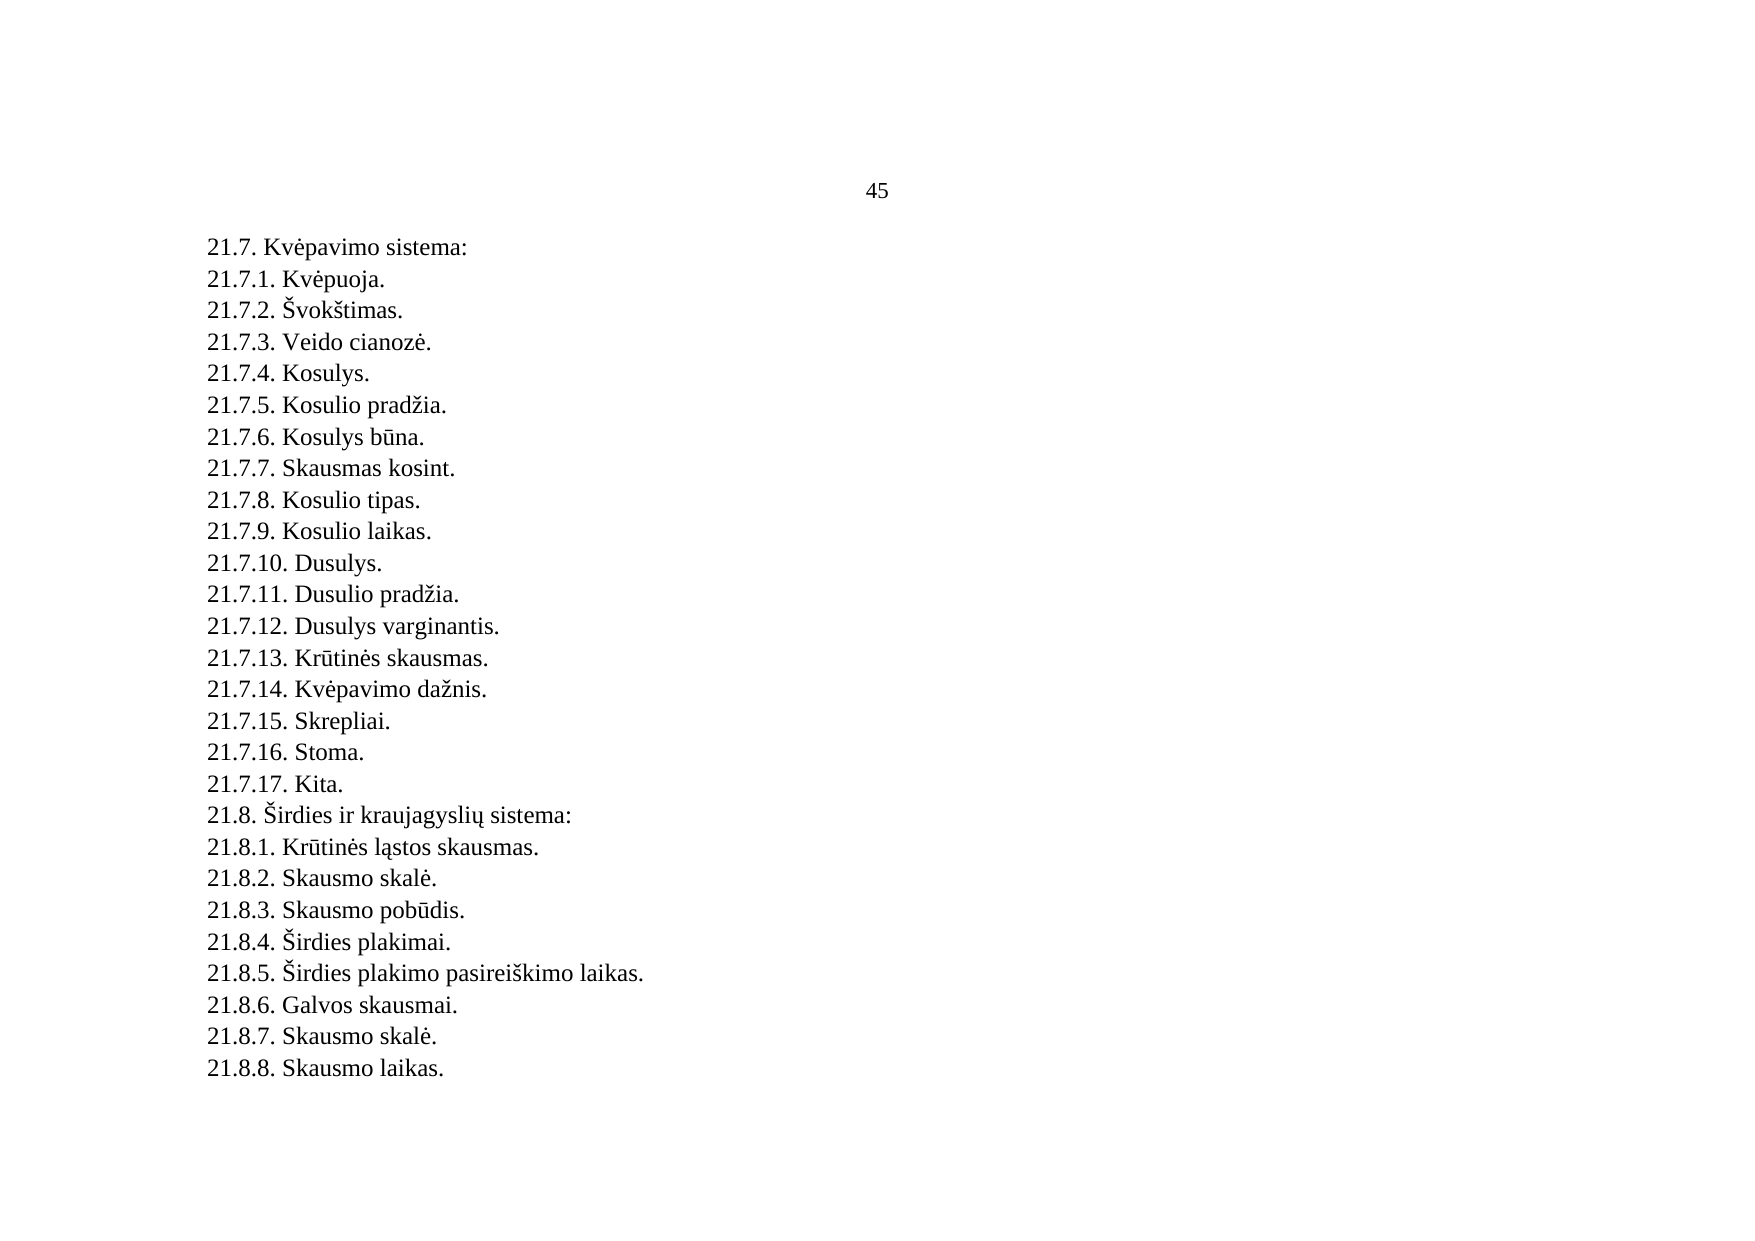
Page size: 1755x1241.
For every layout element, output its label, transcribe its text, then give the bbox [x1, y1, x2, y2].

text 21.8.5. Širdies plakimo pasireiškimo laikas. [118, 958, 1636, 987]
text 21.7.5. Kosulio pradžia. [118, 390, 1636, 419]
text 21.8.6. Galvos skausmai. [118, 990, 1636, 1018]
text 21.7.11. Dusulio pradžia. [118, 579, 1636, 608]
text 21.7.16. Stoma. [118, 737, 1636, 766]
text 21.8.2. Skausmo skalė. [118, 863, 1636, 892]
text 21.7.7. Skausmas kosint. [118, 453, 1636, 482]
text 21.7.14. Kvėpavimo dažnis. [118, 674, 1636, 703]
text 21.7.13. Krūtinės skausmas. [118, 643, 1636, 671]
text 21.7.1. Kvėpuoja. [118, 264, 1636, 293]
text 21.8.4. Širdies plakimai. [118, 927, 1636, 955]
text 21.8.8. Skausmo laikas. [118, 1053, 1636, 1082]
text 21.8. Širdies ir kraujagyslių sistema: [118, 800, 1636, 829]
text 21.7.9. Kosulio laikas. [118, 516, 1636, 545]
text 21.8.3. Skausmo pobūdis. [118, 895, 1636, 924]
text 21.7.3. Veido cianozė. [118, 327, 1636, 356]
text 21.7.4. Kosulys. [118, 358, 1636, 387]
text 21.7.12. Dusulys varginantis. [118, 611, 1636, 640]
text 21.7.8. Kosulio tipas. [118, 485, 1636, 513]
text 21.8.7. Skausmo skalė. [118, 1021, 1636, 1050]
text 21.7.2. Švokštimas. [118, 295, 1636, 324]
text 21.8.1. Krūtinės ląstos skausmas. [118, 832, 1636, 861]
text 21.7.15. Skrepliai. [118, 706, 1636, 734]
text 21.7.10. Dusulys. [118, 548, 1636, 577]
text 21.7.17. Kita. [118, 769, 1636, 798]
text 21.7.6. Kosulys būna. [118, 422, 1636, 450]
text 21.7. Kvėpavimo sistema: [118, 232, 1636, 261]
